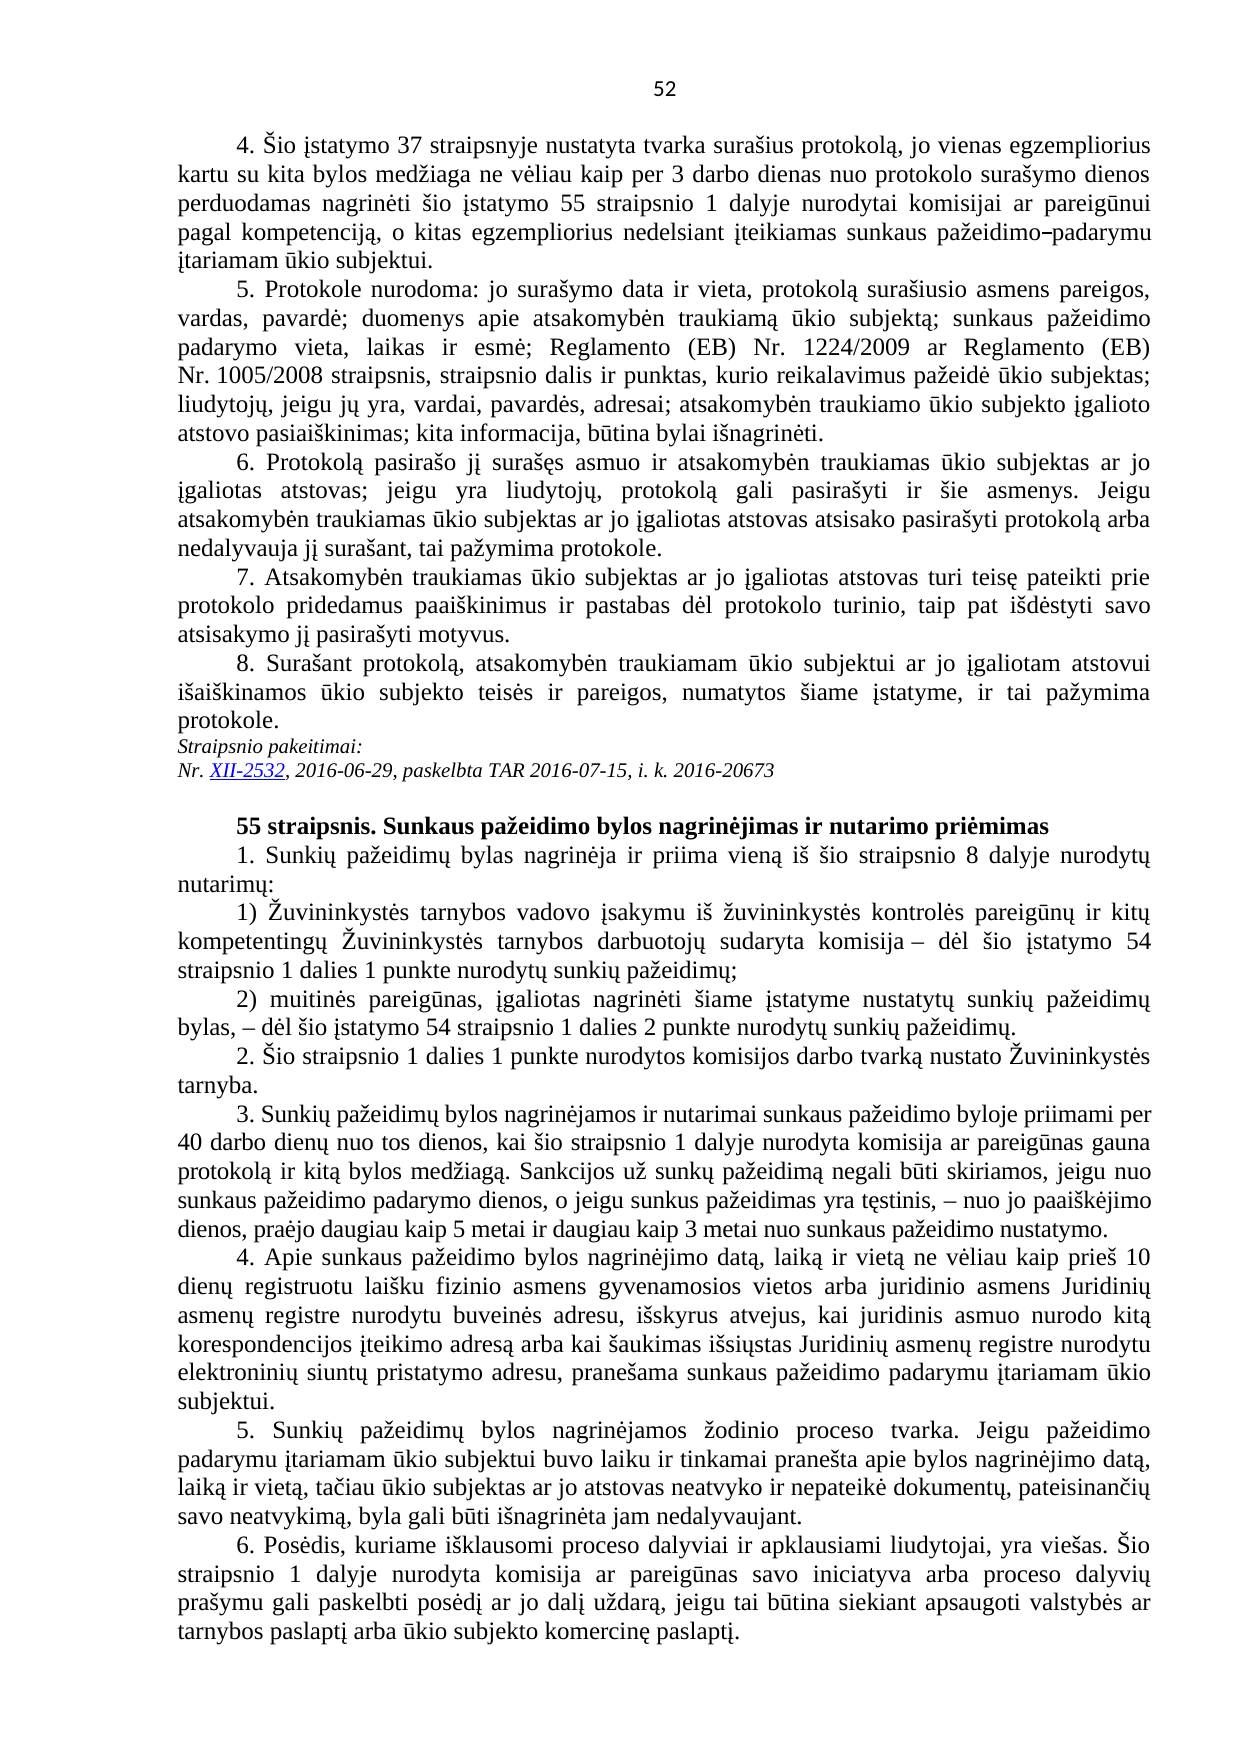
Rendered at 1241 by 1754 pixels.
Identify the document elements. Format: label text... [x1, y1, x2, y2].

text 2. Šio straipsnio 1 dalies 1 punkte nurodytos komisijos darbo tvarką nustato Žuvininkystės tarnyba. [177, 1041, 1152, 1099]
text 1. Sunkių pažeidimų bylas nagrinėja ir priima vieną iš šio straipsnio 8 dalyje nurodytų nutarimų: [177, 840, 1152, 897]
text 5. Sunkių pažeidimų bylos nagrinėjamos žodinio proceso tvarka. Jeigu pažeidimo padarymu įtariamam ūkio subjektui buvo laiku ir tinkamai pranešta apie bylos nagrinėjimo datą, laiką ir vietą, tačiau ūkio subjektas ar jo atstovas neatvyko ir nepateikė dokumentų, pateisinančių savo neatvykimą, byla gali būti išnagrinėta jam nedalyvaujant. [177, 1415, 1152, 1530]
text Nr. XII-2532, 2016-06-29, paskelbta TAR 2016-07-15, i. k. 2016-20673 [177, 758, 1152, 782]
text 55 straipsnis. Sunkaus pažeidimo bylos nagrinėjimas ir nutarimo priėmimas [177, 811, 1152, 840]
text 3. Sunkių pažeidimų bylos nagrinėjamos ir nutarimai sunkaus pažeidimo byloje priimami per 40 darbo dienų nuo tos dienos, kai šio straipsnio 1 dalyje nurodyta komisija ar pareigūnas gauna protokolą ir kitą bylos medžiagą. Sankcijos už sunkų pažeidimą negali būti skiriamos, jeigu nuo sunkaus pažeidimo padarymo dienos, o jeigu sunkus pažeidimas yra tęstinis, – nuo jo paaiškėjimo dienos, praėjo daugiau kaip 5 metai ir daugiau kaip 3 metai nuo sunkaus pažeidimo nustatymo. [177, 1099, 1152, 1242]
text Straipsnio pakeitimai: [177, 734, 1152, 758]
text 1) Žuvininkystės tarnybos vadovo įsakymu iš žuvininkystės kontrolės pareigūnų ir kitų kompetentingų Žuvininkystės tarnybos darbuotojų sudaryta komisija – dėl šio įstatymo 54 straipsnio 1 dalies 1 punkte nurodytų sunkių pažeidimų; [177, 897, 1152, 984]
text 4. Apie sunkaus pažeidimo bylos nagrinėjimo datą, laiką ir vietą ne vėliau kaip prieš 10 dienų registruotu laišku fizinio asmens gyvenamosios vietos arba juridinio asmens Juridinių asmenų registre nurodytu buveinės adresu, išskyrus atvejus, kai juridinis asmuo nurodo kitą korespondencijos įteikimo adresą arba kai šaukimas išsiųstas Juridinių asmenų registre nurodytu elektroninių siuntų pristatymo adresu, pranešama sunkaus pažeidimo padarymu įtariamam ūkio subjektui. [177, 1242, 1152, 1415]
text 6. Posėdis, kuriame išklausomi proceso dalyviai ir apklausiami liudytojai, yra viešas. Šio straipsnio 1 dalyje nurodyta komisija ar pareigūnas savo iniciatyva arba proceso dalyvių prašymu gali paskelbti posėdį ar jo dalį uždarą, jeigu tai būtina siekiant apsaugoti valstybės ar tarnybos paslaptį arba ūkio subjekto komercinę paslaptį. [177, 1530, 1152, 1645]
text 6. Protokolą pasirašo jį surašęs asmuo ir atsakomybėn traukiamas ūkio subjektas ar jo įgaliotas atstovas; jeigu yra liudytojų, protokolą gali pasirašyti ir šie asmenys. Jeigu atsakomybėn traukiamas ūkio subjektas ar jo įgaliotas atstovas atsisako pasirašyti protokolą arba nedalyvauja jį surašant, tai pažymima protokole. [177, 447, 1152, 562]
text 5. Protokole nurodoma: jo surašymo data ir vieta, protokolą surašiusio asmens pareigos, vardas, pavardė; duomenys apie atsakomybėn traukiamą ūkio subjektą; sunkaus pažeidimo padarymo vieta, laikas ir esmė; Reglamento (EB) Nr. 1224/2009 ar Reglamento (EB) Nr. 1005/2008 straipsnis, straipsnio dalis ir punktas, kurio reikalavimus pažeidė ūkio subjektas; liudytojų, jeigu jų yra, vardai, pavardės, adresai; atsakomybėn traukiamo ūkio subjekto įgalioto atstovo pasiaiškinimas; kita informacija, būtina bylai išnagrinėti. [177, 274, 1152, 447]
text 2) muitinės pareigūnas, įgaliotas nagrinėti šiame įstatyme nustatytų sunkių pažeidimų bylas, – dėl šio įstatymo 54 straipsnio 1 dalies 2 punkte nurodytų sunkių pažeidimų. [177, 984, 1152, 1041]
text 7. Atsakomybėn traukiamas ūkio subjektas ar jo įgaliotas atstovas turi teisę pateikti prie protokolo pridedamus paaiškinimus ir pastabas dėl protokolo turinio, taip pat išdėstyti savo atsisakymo jį pasirašyti motyvus. [177, 562, 1152, 648]
text 8. Surašant protokolą, atsakomybėn traukiamam ūkio subjektui ar jo įgaliotam atstovui išaiškinamos ūkio subjekto teisės ir pareigos, numatytos šiame įstatyme, ir tai pažymima protokole. [177, 648, 1152, 734]
text 4. Šio įstatymo 37 straipsnyje nustatyta tvarka surašius protokolą, jo vienas egzempliorius kartu su kita bylos medžiaga ne vėliau kaip per 3 darbo dienas nuo protokolo surašymo dienos perduodamas nagrinėti šio įstatymo 55 straipsnio 1 dalyje nurodytai komisijai ar pareigūnui pagal kompetenciją, o kitas egzempliorius nedelsiant įteikiamas sunkaus pažeidimo padarymu įtariamam ūkio subjektui. [177, 131, 1152, 274]
